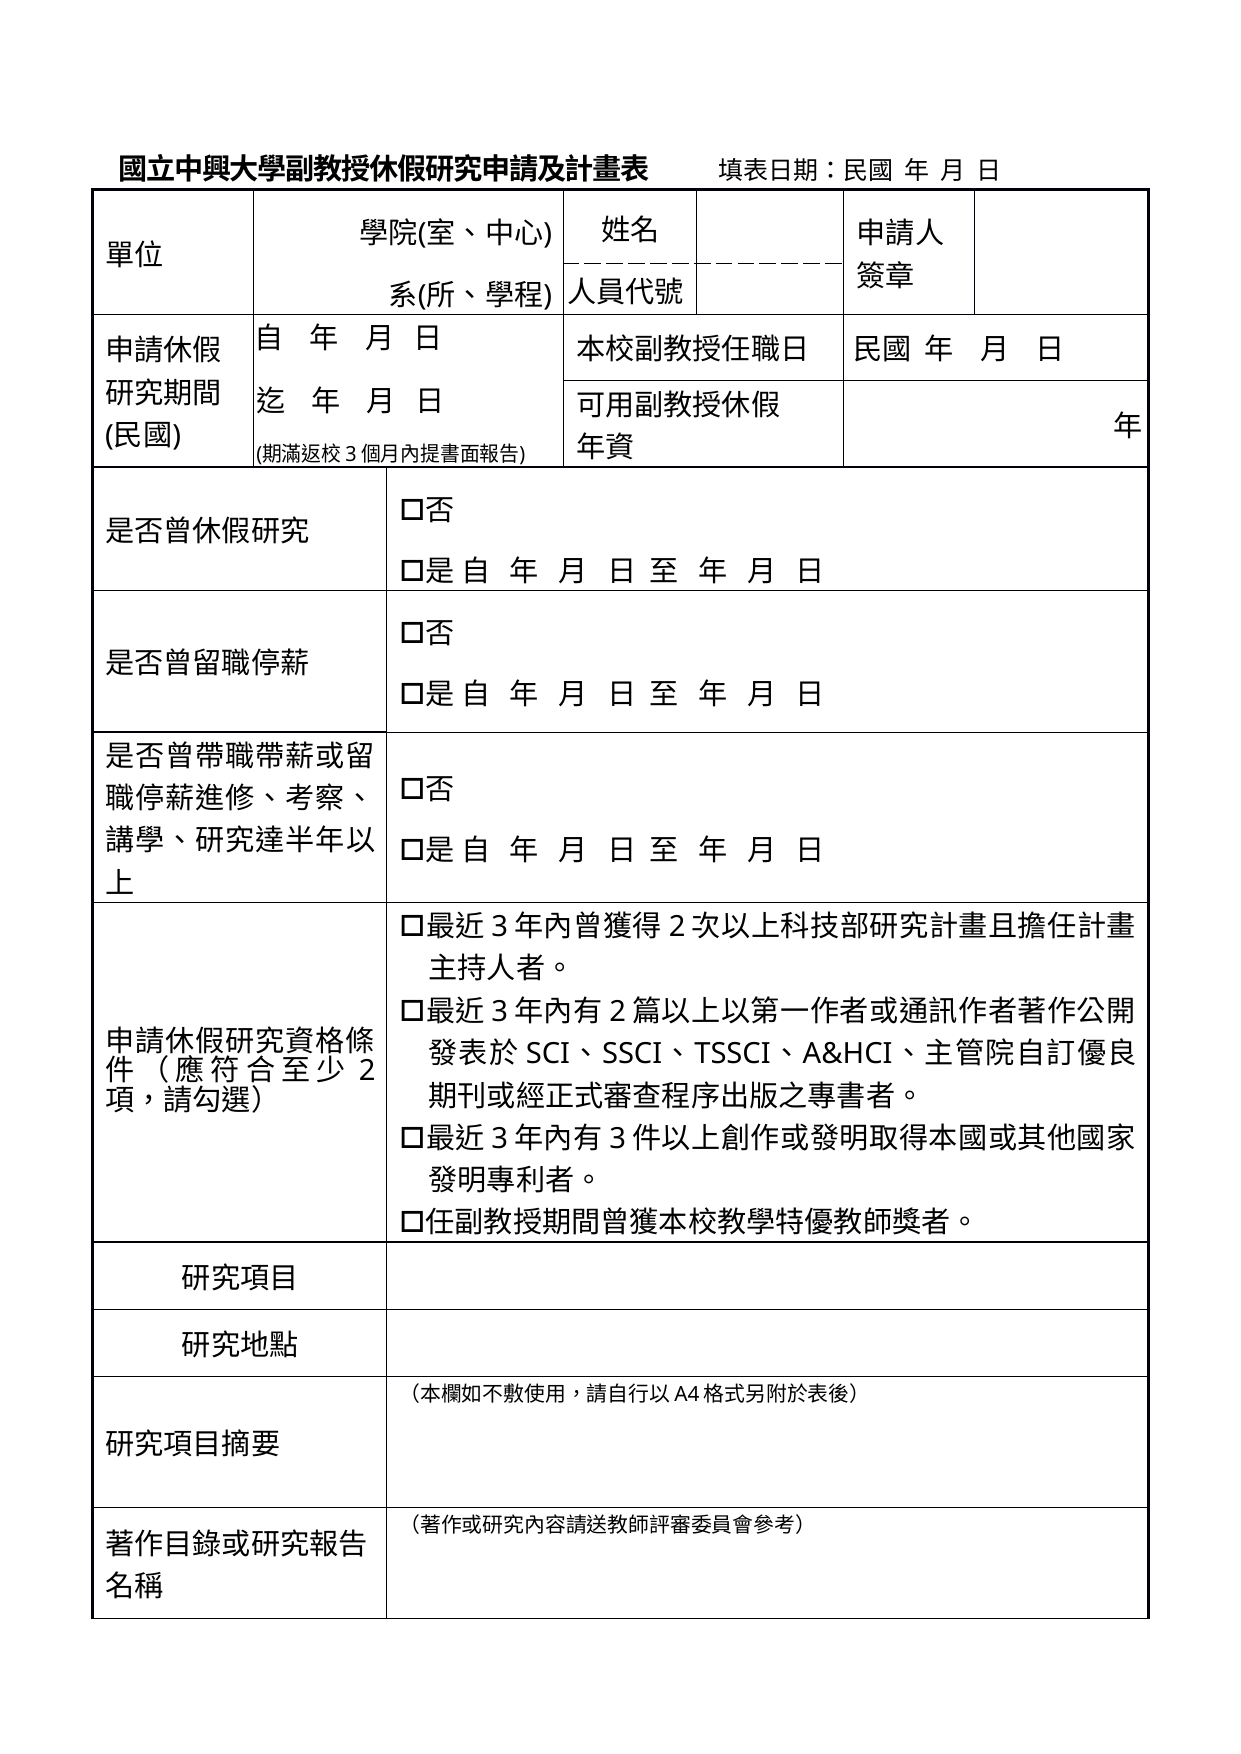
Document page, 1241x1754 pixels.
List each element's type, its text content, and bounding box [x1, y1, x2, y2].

table_header 申請人 簽章 [844, 191, 974, 313]
table_cell [387, 1243, 1147, 1309]
table_header 單位 [94, 191, 253, 313]
table_cell 是否曾帶職帶薪或留職停薪進修、考察、講學、研究達半年以上 [94, 733, 386, 902]
table_cell 可用副教授休假 年資 [564, 381, 843, 466]
table_cell 是否曾休假研究 [94, 468, 386, 589]
table_cell 人員代號 [564, 263, 696, 313]
table_cell 著作目錄或研究報告名稱 [94, 1508, 386, 1618]
table_cell [387, 1310, 1147, 1376]
text 國立中興大學副教授休假研究申請及計畫表 填表日期：民國 年 月 日 [118, 146, 1122, 188]
table_cell 否 是 自 年 月 日 至 年 月 日 [387, 591, 1147, 731]
table_cell （本欄如不敷使用，請自行以A4格式另附於表後） [387, 1377, 1147, 1507]
table_cell 民國 年 月 日 [844, 315, 1147, 380]
table_header 姓名 [564, 191, 696, 263]
table_cell 申請休假研究期間(民國) [94, 315, 253, 466]
table_cell 研究項目 [94, 1243, 386, 1309]
table_cell 否 是 自 年 月 日 至 年 月 日 [387, 468, 1147, 589]
table_header 學院(室、中心) 系(所、學程) [254, 191, 563, 313]
table_header [975, 191, 1147, 313]
table_cell 研究地點 [94, 1310, 386, 1376]
table_cell 本校副教授任職日 [564, 315, 843, 380]
table_header [697, 191, 843, 263]
table_cell 否 是 自 年 月 日 至 年 月 日 [387, 733, 1147, 902]
table_cell 年 [844, 381, 1147, 466]
table_cell 是否曾留職停薪 [94, 591, 386, 731]
table_cell 研究項目摘要 [94, 1377, 386, 1507]
table_cell 申請休假研究資格條件（應符合至少2項，請勾選） [94, 903, 386, 1241]
table_cell （著作或研究內容請送教師評審委員會參考） [387, 1508, 1147, 1618]
table_cell 自 年 月 日 迄 年 月 日 (期滿返校3個月內提書面報告) [254, 315, 563, 466]
table_cell [697, 263, 843, 313]
table_cell 最近3年內曾獲得2次以上科技部研究計畫且擔任計畫主持人者。 最近3年內有2篇以上以第一作者或通訊作者著作公開發表於SCI、SSCI、TSSCI、A&HCI、主管院自訂優良期刊或經正式審查程序出版之專書者。 最近3年內有3件以上創作或發明取得本國或其他國家發明專利者。 任副教授期間曾獲本校教學特優教師獎者。 [387, 903, 1147, 1241]
